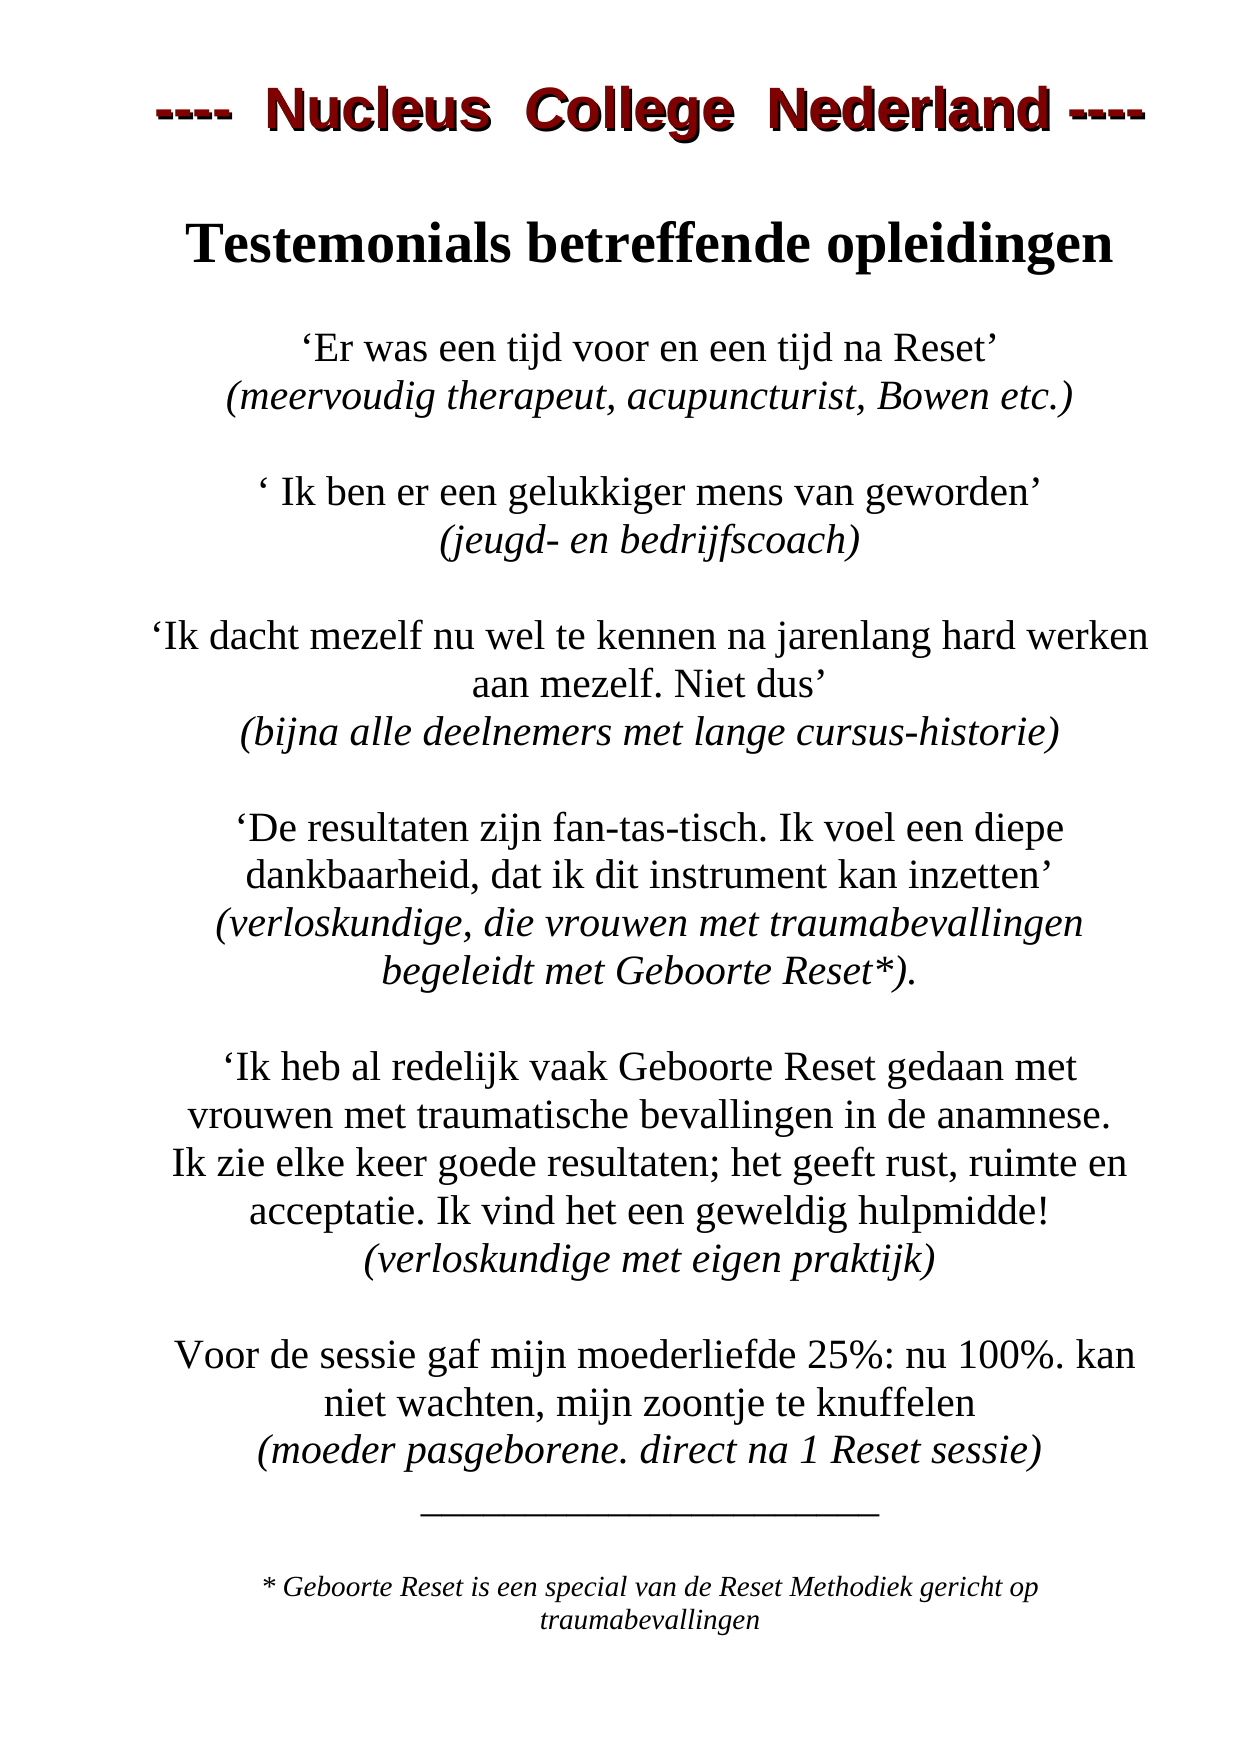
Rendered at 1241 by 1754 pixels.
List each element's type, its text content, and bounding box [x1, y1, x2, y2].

text Voor de sessie gaf mijn moederliefde 25%: nu 100%. kan niet wachten, mijn zoontje te knuffelen [148, 1329, 1152, 1425]
text (moeder pasgeborene. direct na 1 Reset sessie) [148, 1425, 1152, 1473]
text Testemonials betreffende opleidingen [148, 208, 1152, 275]
text ‘Er was een tijd voor en een tijd na Reset’ [148, 323, 1152, 371]
text Ik zie elke keer goede resultaten; het geeft rust, ruimte en acceptatie. Ik vind het een geweldig hulpmidde! [148, 1137, 1152, 1233]
text (verloskundige met eigen praktijk) [148, 1233, 1152, 1281]
text (verloskundige, die vrouwen met traumabevallingen begeleidt met Geboorte Reset*). [148, 898, 1152, 994]
text * Geboorte Reset is een special van de Reset Methodiek gericht op traumabevallingen [148, 1569, 1152, 1636]
text ______________________ [148, 1473, 1152, 1521]
text (bijna alle deelnemers met lange cursus-historie) [148, 706, 1152, 754]
text ‘Ik heb al redelijk vaak Geboorte Reset gedaan met vrouwen met traumatische bevallingen in de anamnese. [148, 1042, 1152, 1137]
text (meervoudig therapeut, acupuncturist, Bowen etc.) [148, 371, 1152, 419]
text ‘ Ik ben er een gelukkiger mens van geworden’ [148, 467, 1152, 514]
text ‘De resultaten zijn fan-tas-tisch. Ik voel een diepe dankbaarheid, dat ik dit instrument kan inzetten’ [148, 802, 1152, 898]
text ‘Ik dacht mezelf nu wel te kennen na jarenlang hard werken aan mezelf. Niet dus’ [148, 610, 1152, 706]
text (jeugd- en bedrijfscoach) [148, 514, 1152, 562]
